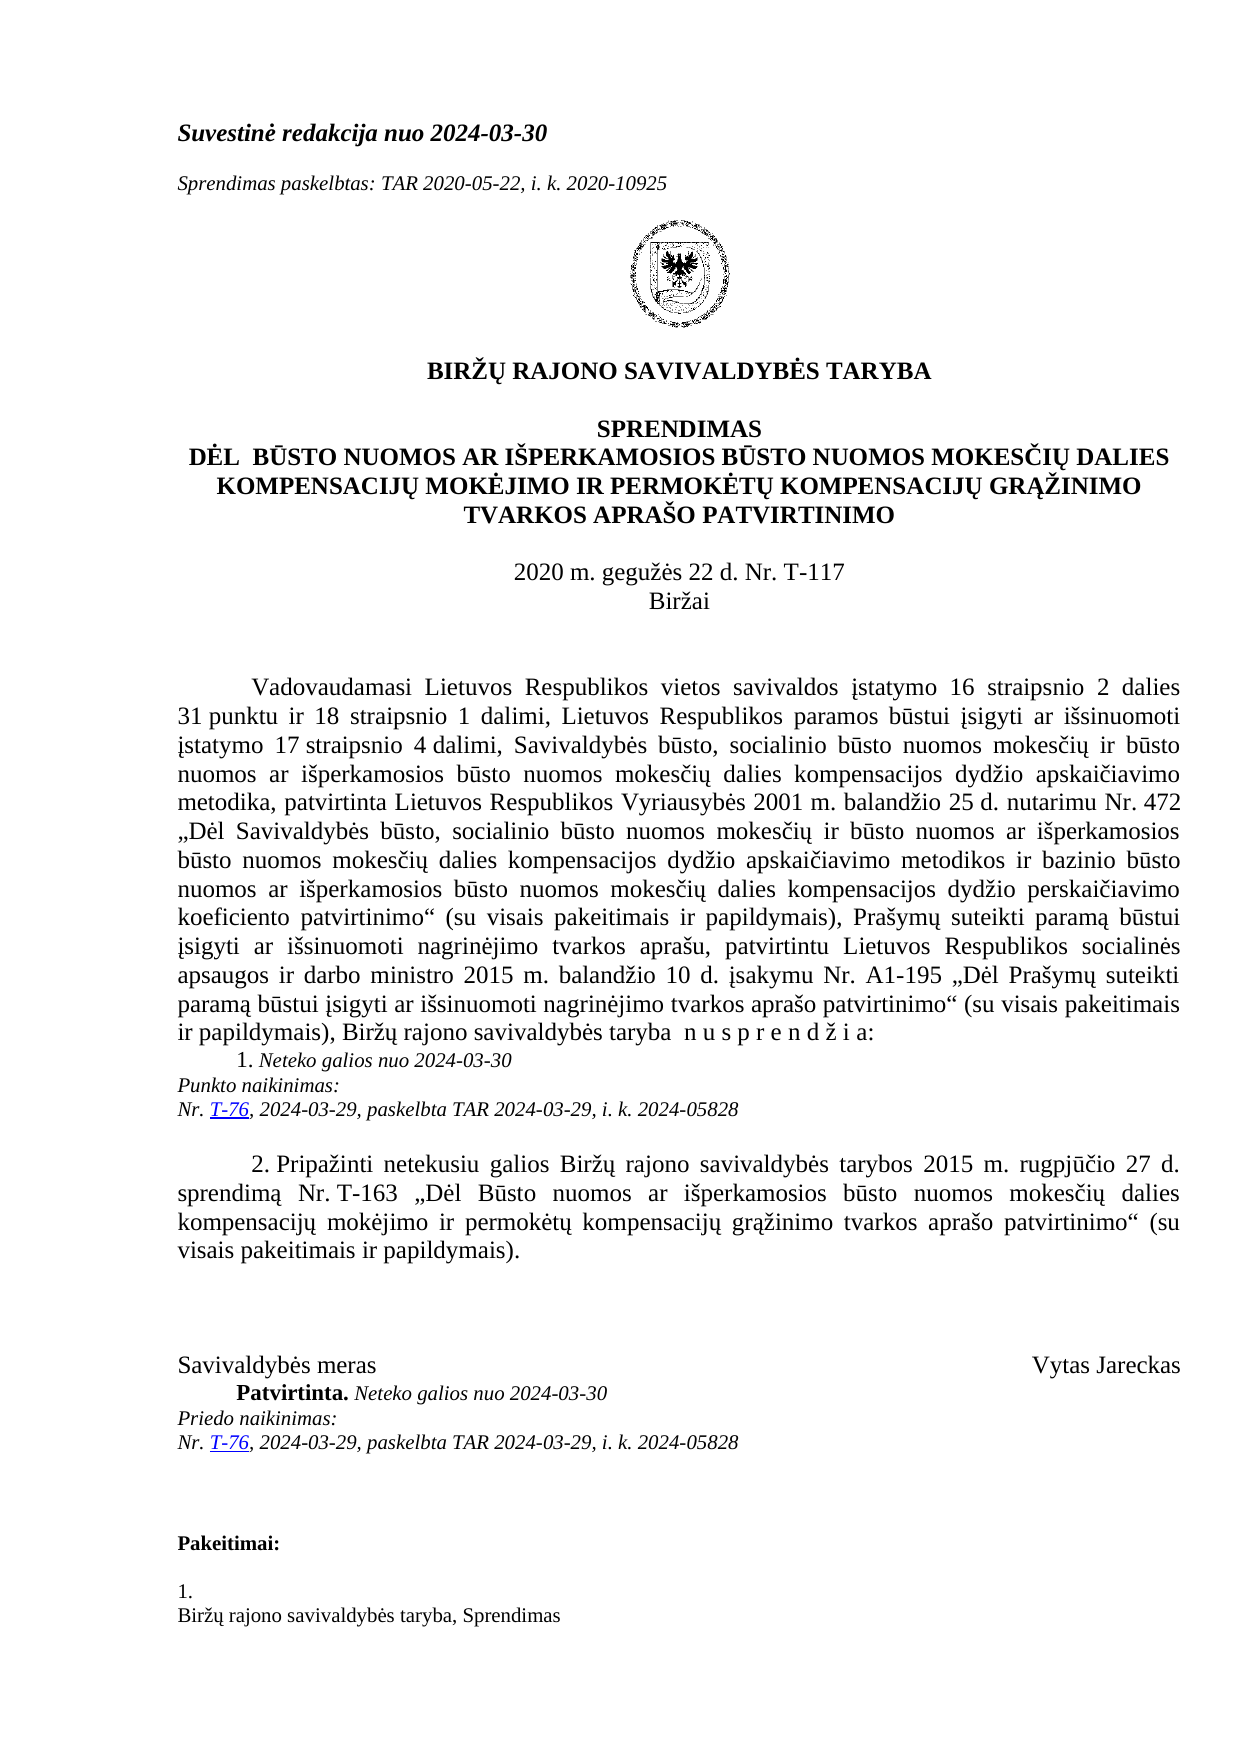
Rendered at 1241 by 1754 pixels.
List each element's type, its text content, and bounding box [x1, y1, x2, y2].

text 2. Pripažinti netekusiu galios Biržų rajono savivaldybės tarybos 2015 m. rugpjūčio 27 d. sprendimą Nr. T-163 „Dėl Būsto nuomos ar išperkamosios būsto nuomos mokesčių dalies kompensacijų mokėjimo ir permokėtų kompensacijų grąžinimo tvarkos aprašo patvirtinimo“ (su visais pakeitimais ir papildymais). [177, 1149, 1181, 1264]
text 1. Neteko galios nuo 2024-03-30 [177, 1046, 1181, 1072]
text Vadovaudamasi Lietuvos Respublikos vietos savivaldos įstatymo 16 straipsnio 2 dalies 31 punktu ir 18 straipsnio 1 dalimi, Lietuvos Respublikos paramos būstui įsigyti ar išsinuomoti įstatymo 17 straipsnio 4 dalimi, Savivaldybės būsto, socialinio būsto nuomos mokesčių ir būsto nuomos ar išperkamosios būsto nuomos mokesčių dalies kompensacijos dydžio apskaičiavimo metodika, patvirtinta Lietuvos Respublikos Vyriausybės 2001 m. balandžio 25 d. nutarimu Nr. 472 „Dėl Savivaldybės būsto, socialinio būsto nuomos mokesčių ir būsto nuomos ar išperkamosios būsto nuomos mokesčių dalies kompensacijos dydžio apskaičiavimo metodikos ir bazinio būsto nuomos ar išperkamosios būsto nuomos mokesčių dalies kompensacijos dydžio perskaičiavimo koeficiento patvirtinimo“ (su visais pakeitimais ir papildymais), Prašymų suteikti paramą būstui įsigyti ar išsinuomoti nagrinėjimo tvarkos aprašu, patvirtintu Lietuvos Respublikos socialinės apsaugos ir darbo ministro 2015 m. balandžio 10 d. įsakymu Nr. A1-195 „Dėl Prašymų suteikti paramą būstui įsigyti ar išsinuomoti nagrinėjimo tvarkos aprašo patvirtinimo“ (su visais pakeitimais ir papildymais), Biržų rajono savivaldybės taryba nusprendžia: [177, 672, 1181, 1046]
text Savivaldybės meras Vytas Jareckas [177, 1351, 1181, 1379]
subtitle BIRŽŲ RAJONO SAVIVALDYBĖS TARYBA [177, 356, 1181, 385]
text Patvirtinta. Neteko galios nuo 2024-03-30 [177, 1379, 1181, 1406]
text Nr. T-76, 2024-03-29, paskelbta TAR 2024-03-29, i. k. 2024-05828 [177, 1097, 1181, 1121]
text DĖL BŪSTO NUOMOS AR IŠPERKAMOSIOS BŪSTO NUOMOS MOKESČIŲ DALIES KOMPENSACIJŲ MOKĖJIMO IR PERMOKĖTŲ KOMPENSACIJŲ GRĄŽINIMO TVARKOS APRAŠO PATVIRTINIMO [177, 442, 1181, 529]
text Nr. T-76, 2024-03-29, paskelbta TAR 2024-03-29, i. k. 2024-05828 [177, 1430, 1181, 1454]
text Punkto naikinimas: [177, 1072, 1181, 1097]
text 1. [177, 1579, 1181, 1603]
text Suvestinė redakcija nuo 2024-03-30 [177, 118, 1181, 147]
text Biržų rajono savivaldybės taryba, Sprendimas [177, 1603, 1181, 1627]
subtitle SPRENDIMAS [177, 414, 1181, 442]
text Pakeitimai: [177, 1531, 1181, 1555]
text Priedo naikinimas: [177, 1406, 1181, 1430]
text Biržai [177, 586, 1181, 615]
text 2020 m. gegužės 22 d. Nr. T-117 [177, 557, 1181, 586]
text Sprendimas paskelbtas: TAR 2020-05-22, i. k. 2020-10925 [177, 171, 1181, 195]
